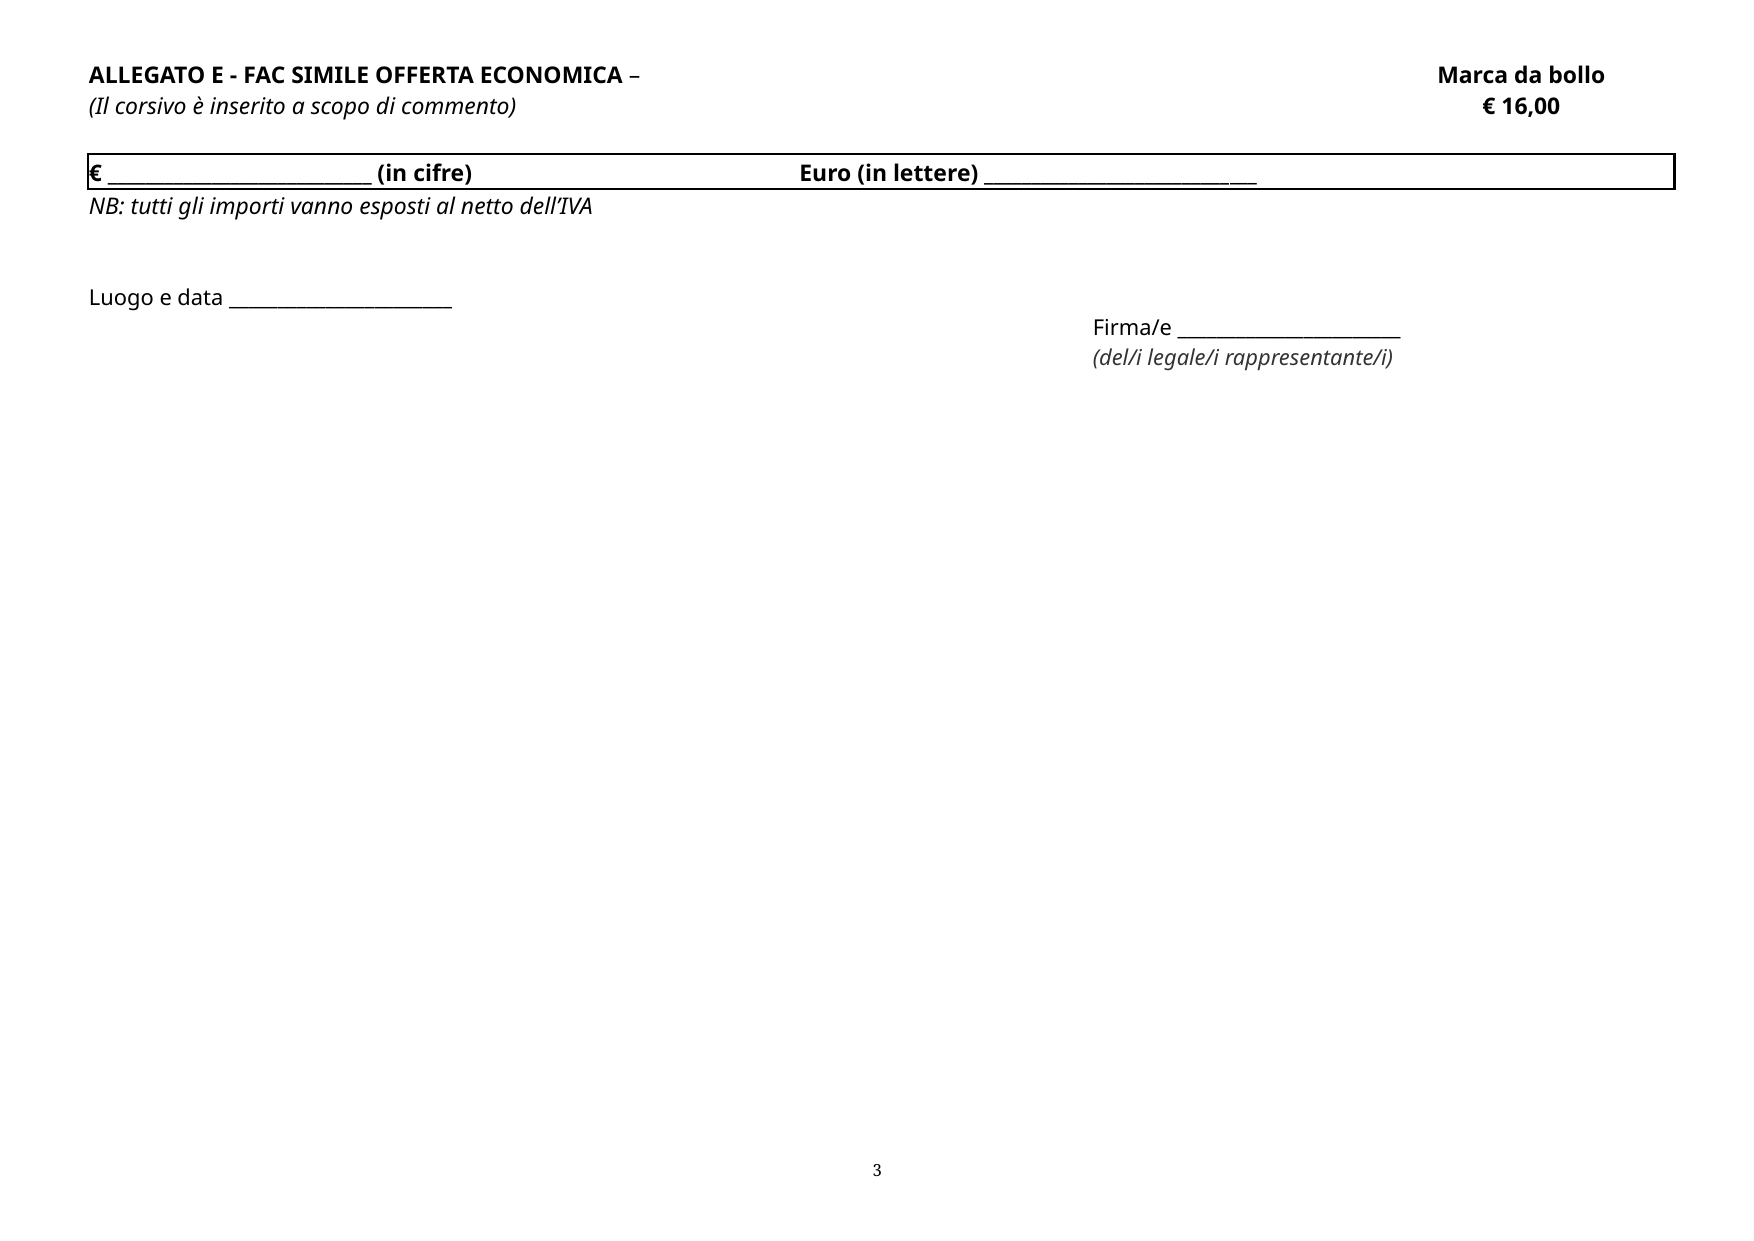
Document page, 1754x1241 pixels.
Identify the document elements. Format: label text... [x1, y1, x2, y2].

text Luogo e data _______________________ [89, 282, 1665, 312]
text NB: tutti gli importi vanno esposti al netto dell’IVA [89, 190, 1665, 222]
text € ____________________________ (in cifre) Euro (in lettere) _____________________________ [89, 155, 1673, 188]
text Firma/e _______________________ [1093, 312, 1665, 342]
text (del/i legale/i rappresentante/i) [1093, 342, 1665, 371]
